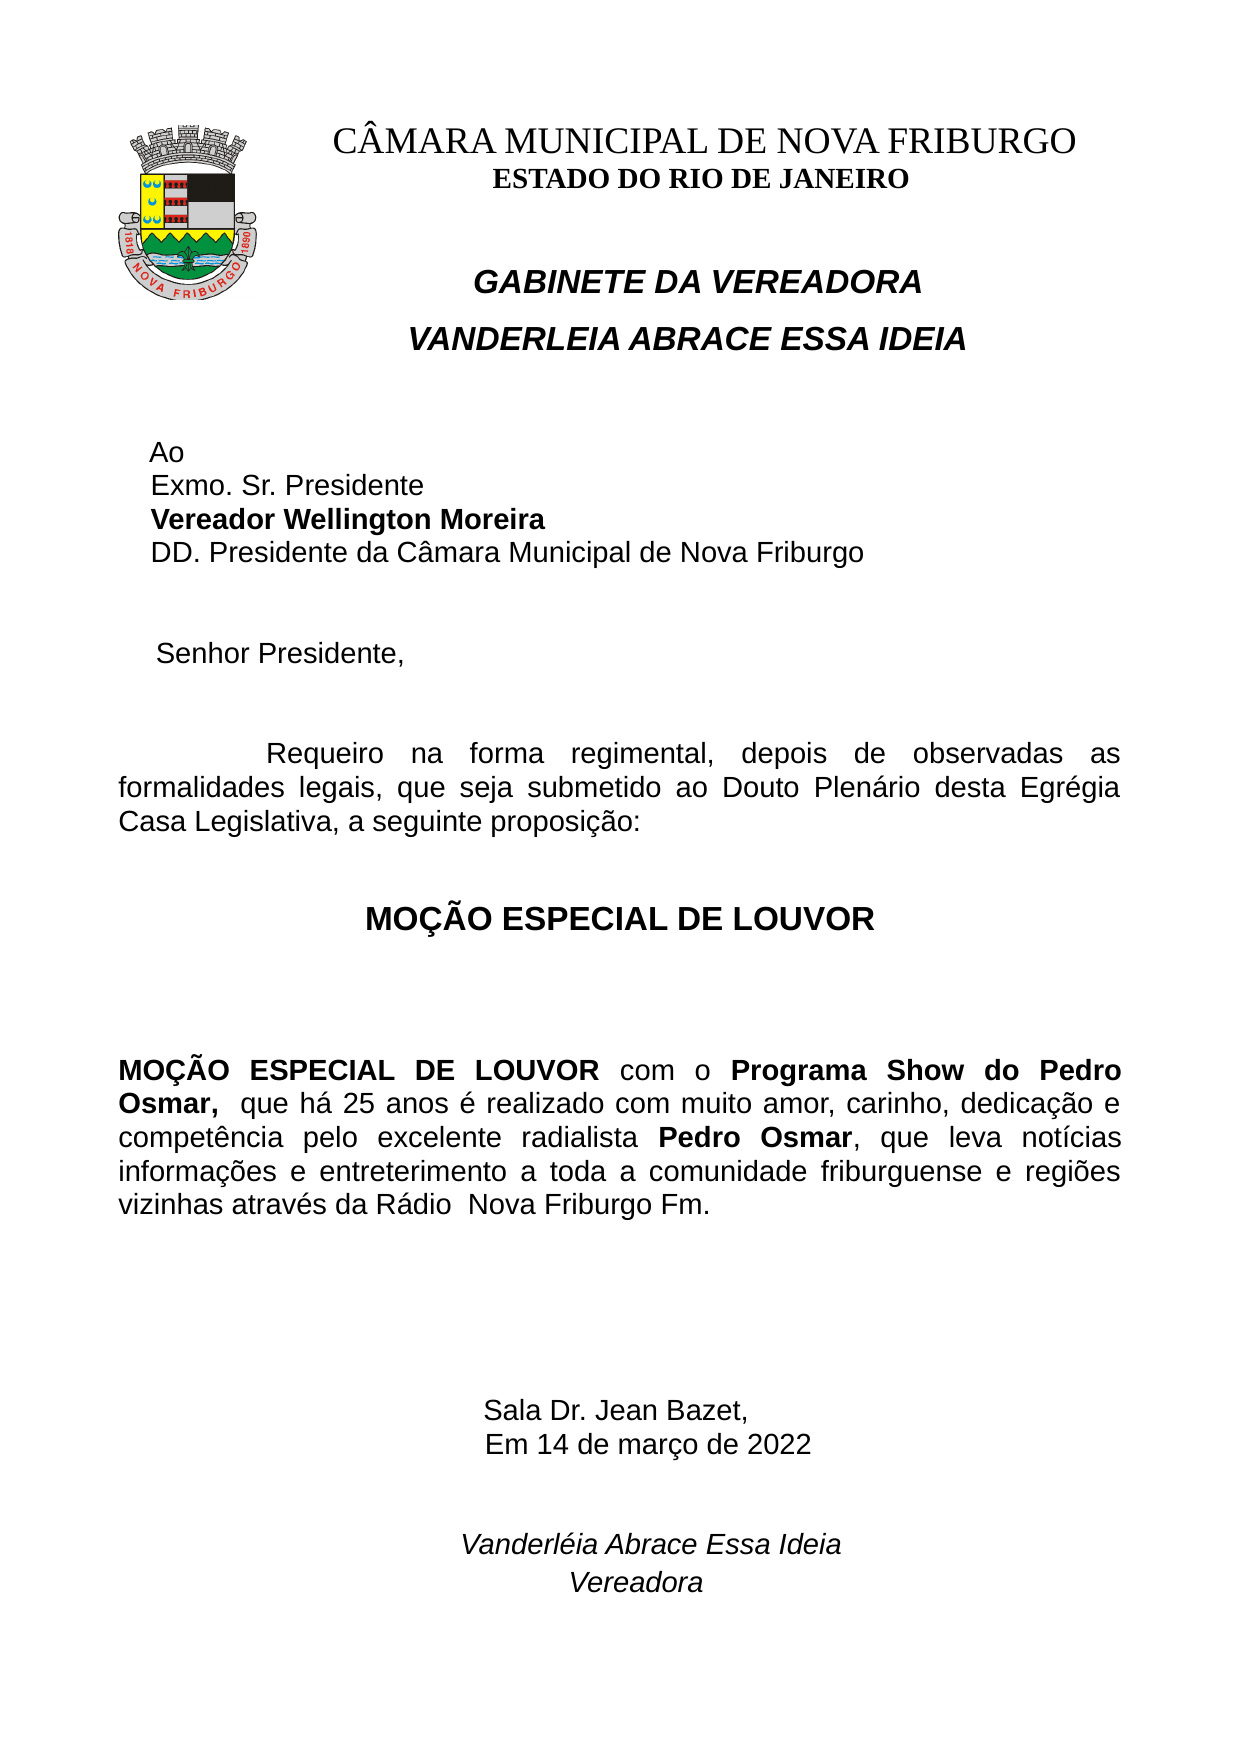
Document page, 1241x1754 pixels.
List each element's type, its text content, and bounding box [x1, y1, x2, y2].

text Requeiro na forma regimental, depois de observadas as formalidades legais, que seja submetido ao Douto Plenário desta Egrégia Casa Legislativa, a seguinte proposição: [118, 737, 1122, 837]
text Vereador Wellington Moreira [118, 502, 1122, 535]
text Sala Dr. Jean Bazet, [118, 1393, 1122, 1427]
text DD. Presidente da Câmara Municipal de Nova Friburgo [118, 535, 1122, 569]
text ESTADO DO RIO DE JANEIRO [259, 161, 1122, 195]
text GABINETE DA VEREADORA [259, 262, 1122, 300]
text MOÇÃO ESPECIAL DE LOUVOR [118, 899, 1122, 938]
text VANDERLEIA ABRACE ESSA IDEIA [118, 319, 1122, 358]
text Vanderléia Abrace Essa Ideia [118, 1527, 1122, 1561]
text Em 14 de março de 2022 [118, 1427, 1122, 1460]
text Senhor Presidente, [156, 636, 1122, 669]
text Ao [118, 435, 1122, 468]
text CÂMARA MUNICIPAL DE NOVA FRIBURGO [118, 118, 1122, 161]
text Vereadora [118, 1561, 1122, 1599]
text MOÇÃO ESPECIAL DE LOUVOR com o Programa Show do Pedro Osmar, que há 25 anos é realizado com muito amor, carinho, dedicação e competência pelo excelente radialista Pedro Osmar, que leva notícias informações e entreterimento a toda a comunidade friburguense e regiões vizinhas através da Rádio Nova Friburgo Fm. [118, 1053, 1122, 1221]
text Exmo. Sr. Presidente [118, 468, 1122, 502]
